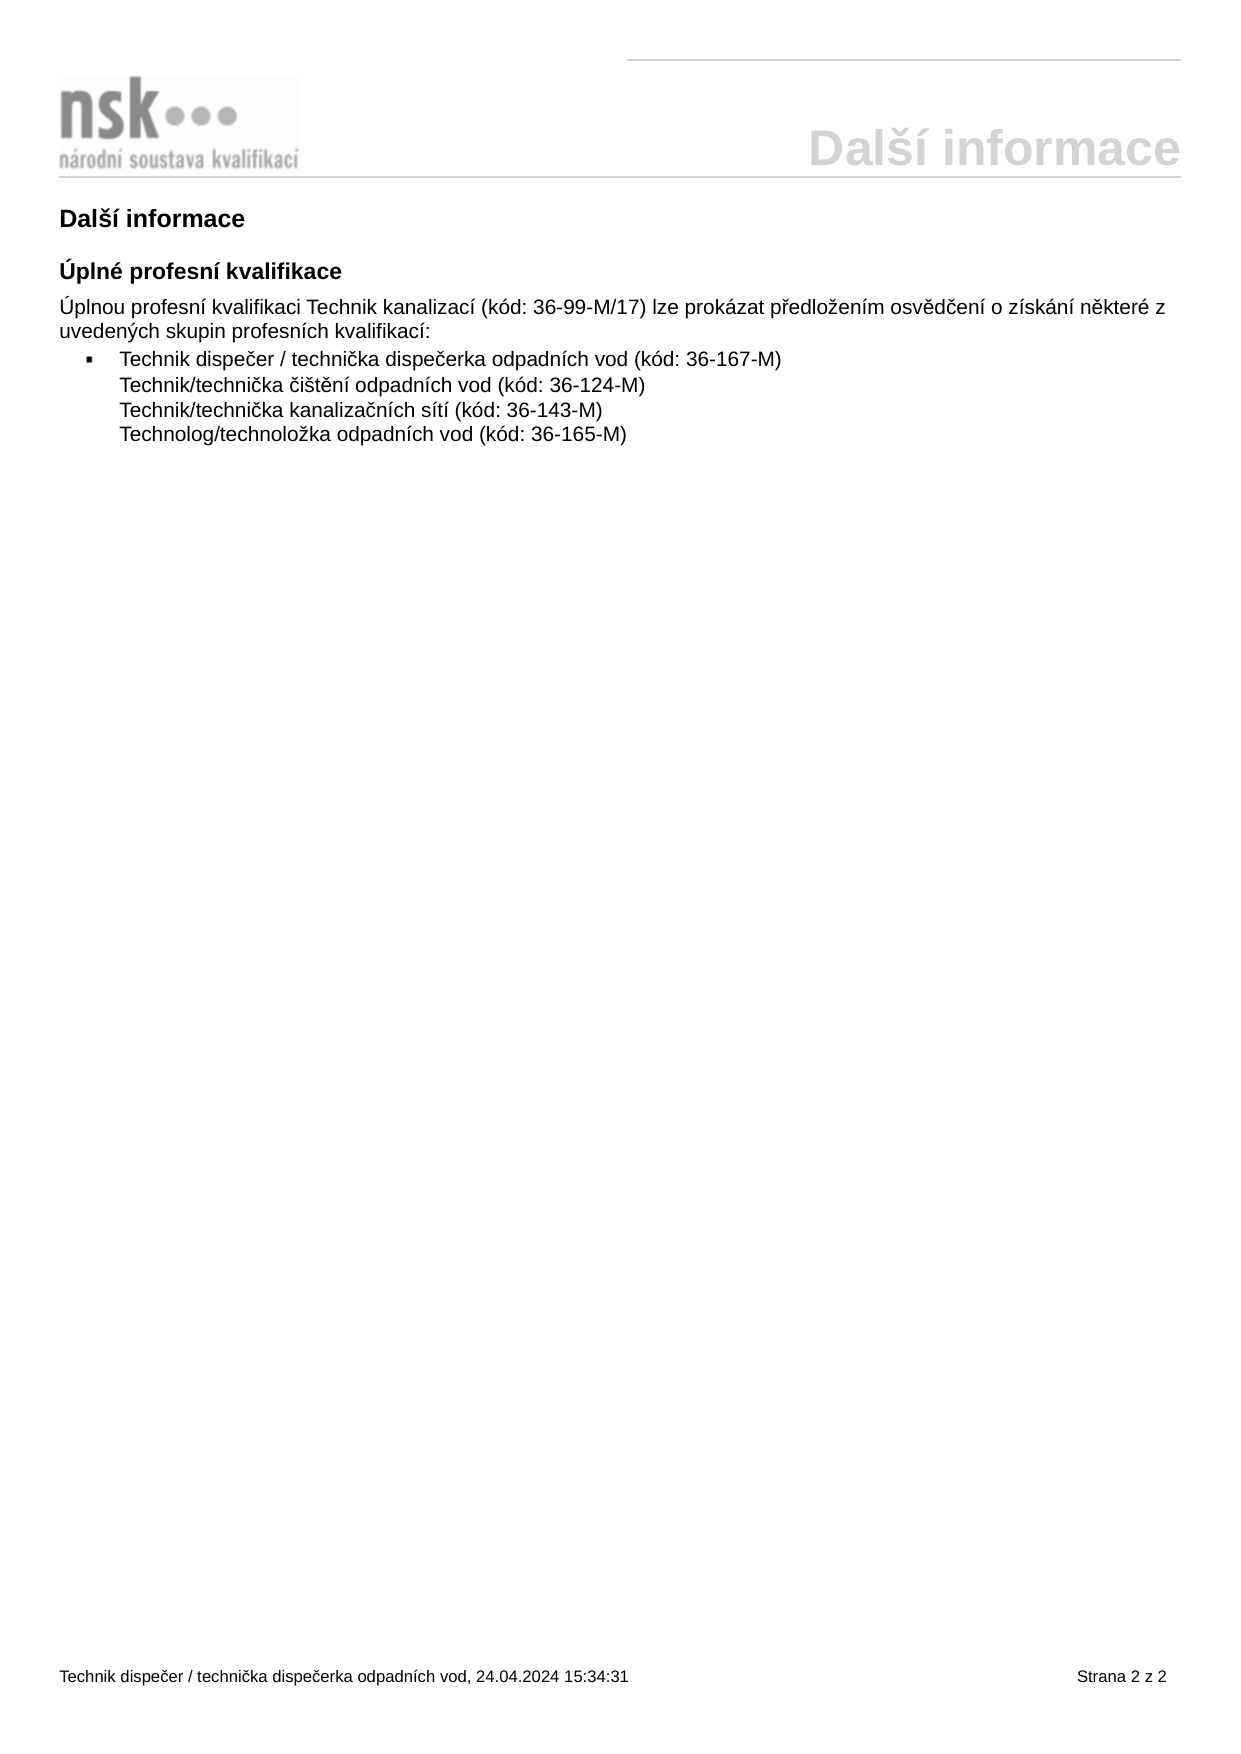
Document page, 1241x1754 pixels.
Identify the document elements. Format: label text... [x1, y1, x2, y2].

table_cell [627, 1079, 861, 1368]
table_cell [1167, 479, 1181, 779]
table_cell Technik/technička kanalizačních sítí (kód: 36-143-M) [119, 398, 1181, 422]
picture [58, 59, 620, 171]
table_cell [119, 779, 482, 1079]
table_cell [482, 448, 619, 479]
table_cell [1167, 779, 1181, 1079]
table_cell [1167, 1658, 1181, 1694]
table_cell [59, 1079, 119, 1368]
table_cell [119, 1079, 482, 1368]
table_cell [627, 343, 861, 347]
table_cell Technik dispečer / technička dispečerka odpadních vod (kód: 36-167-M) [119, 347, 1181, 373]
table_cell [627, 448, 861, 479]
table_cell [627, 236, 861, 248]
table_cell Úplné profesní kvalifikace [59, 248, 1181, 295]
table_cell [119, 1369, 482, 1658]
table_cell [627, 1369, 861, 1658]
table_cell [1167, 194, 1181, 200]
table_cell [59, 373, 119, 398]
table_cell [59, 343, 119, 347]
table_cell [861, 236, 1167, 248]
table_cell [619, 448, 627, 479]
table_cell [619, 170, 627, 176]
table_cell [119, 448, 482, 479]
table_cell [861, 1079, 1167, 1368]
table_cell [59, 479, 119, 779]
table_cell [59, 171, 119, 176]
table_cell [861, 343, 1167, 347]
table_cell [861, 779, 1167, 1079]
table_cell [1167, 343, 1181, 347]
table_cell [1167, 448, 1181, 479]
picture [59, 347, 119, 372]
table_cell [482, 194, 619, 200]
table_cell [627, 479, 861, 779]
table_cell [59, 422, 119, 448]
table_cell [59, 779, 119, 1079]
table_cell [1167, 236, 1181, 248]
table_cell [619, 779, 627, 1079]
table_cell Strana 2 z 2 [861, 1658, 1167, 1694]
table_cell [59, 398, 119, 422]
table_cell Technolog/technoložka odpadních vod (kód: 36-165-M) [119, 422, 1181, 448]
table_cell [1167, 1369, 1181, 1658]
table_cell [1167, 1079, 1181, 1368]
table_cell [861, 1369, 1167, 1658]
table_cell [482, 1079, 619, 1368]
table_cell [59, 178, 1181, 194]
table_cell [482, 479, 619, 779]
table_cell [482, 236, 619, 248]
table_cell [861, 448, 1167, 479]
table_cell [619, 1079, 627, 1368]
table_cell [119, 171, 482, 176]
table_cell [482, 779, 619, 1079]
table_cell [861, 479, 1167, 779]
table_cell [59, 1369, 119, 1658]
table_cell [482, 343, 619, 347]
table_cell [59, 194, 119, 200]
table_cell [119, 479, 482, 779]
table_cell [482, 1369, 619, 1658]
table_cell [59, 448, 119, 479]
table_cell [119, 194, 482, 200]
table_cell [627, 779, 861, 1079]
table_cell [619, 1369, 627, 1658]
table_cell Technik/technička čištění odpadních vod (kód: 36-124-M) [119, 373, 1181, 398]
table_cell [59, 236, 119, 248]
table_cell Další informace [627, 61, 1181, 176]
table_cell [619, 194, 627, 200]
table_cell [620, 59, 627, 170]
table_cell Další informace [59, 200, 1181, 236]
table_cell [119, 343, 482, 347]
table_cell [619, 236, 627, 248]
table_cell [482, 171, 619, 176]
table_cell [861, 194, 1167, 200]
table_cell Úplnou profesní kvalifikaci Technik kanalizací (kód: 36-99-M/17) lze prokázat předložením osvědčení o získání některé z uvedených skupin profesních kvalifikací: [59, 295, 1181, 343]
table_cell [627, 194, 861, 200]
table_cell [619, 479, 627, 779]
table_cell Technik dispečer / technička dispečerka odpadních vod, 24.04.2024 15:34:31 [59, 1658, 861, 1694]
table_cell [119, 236, 482, 248]
